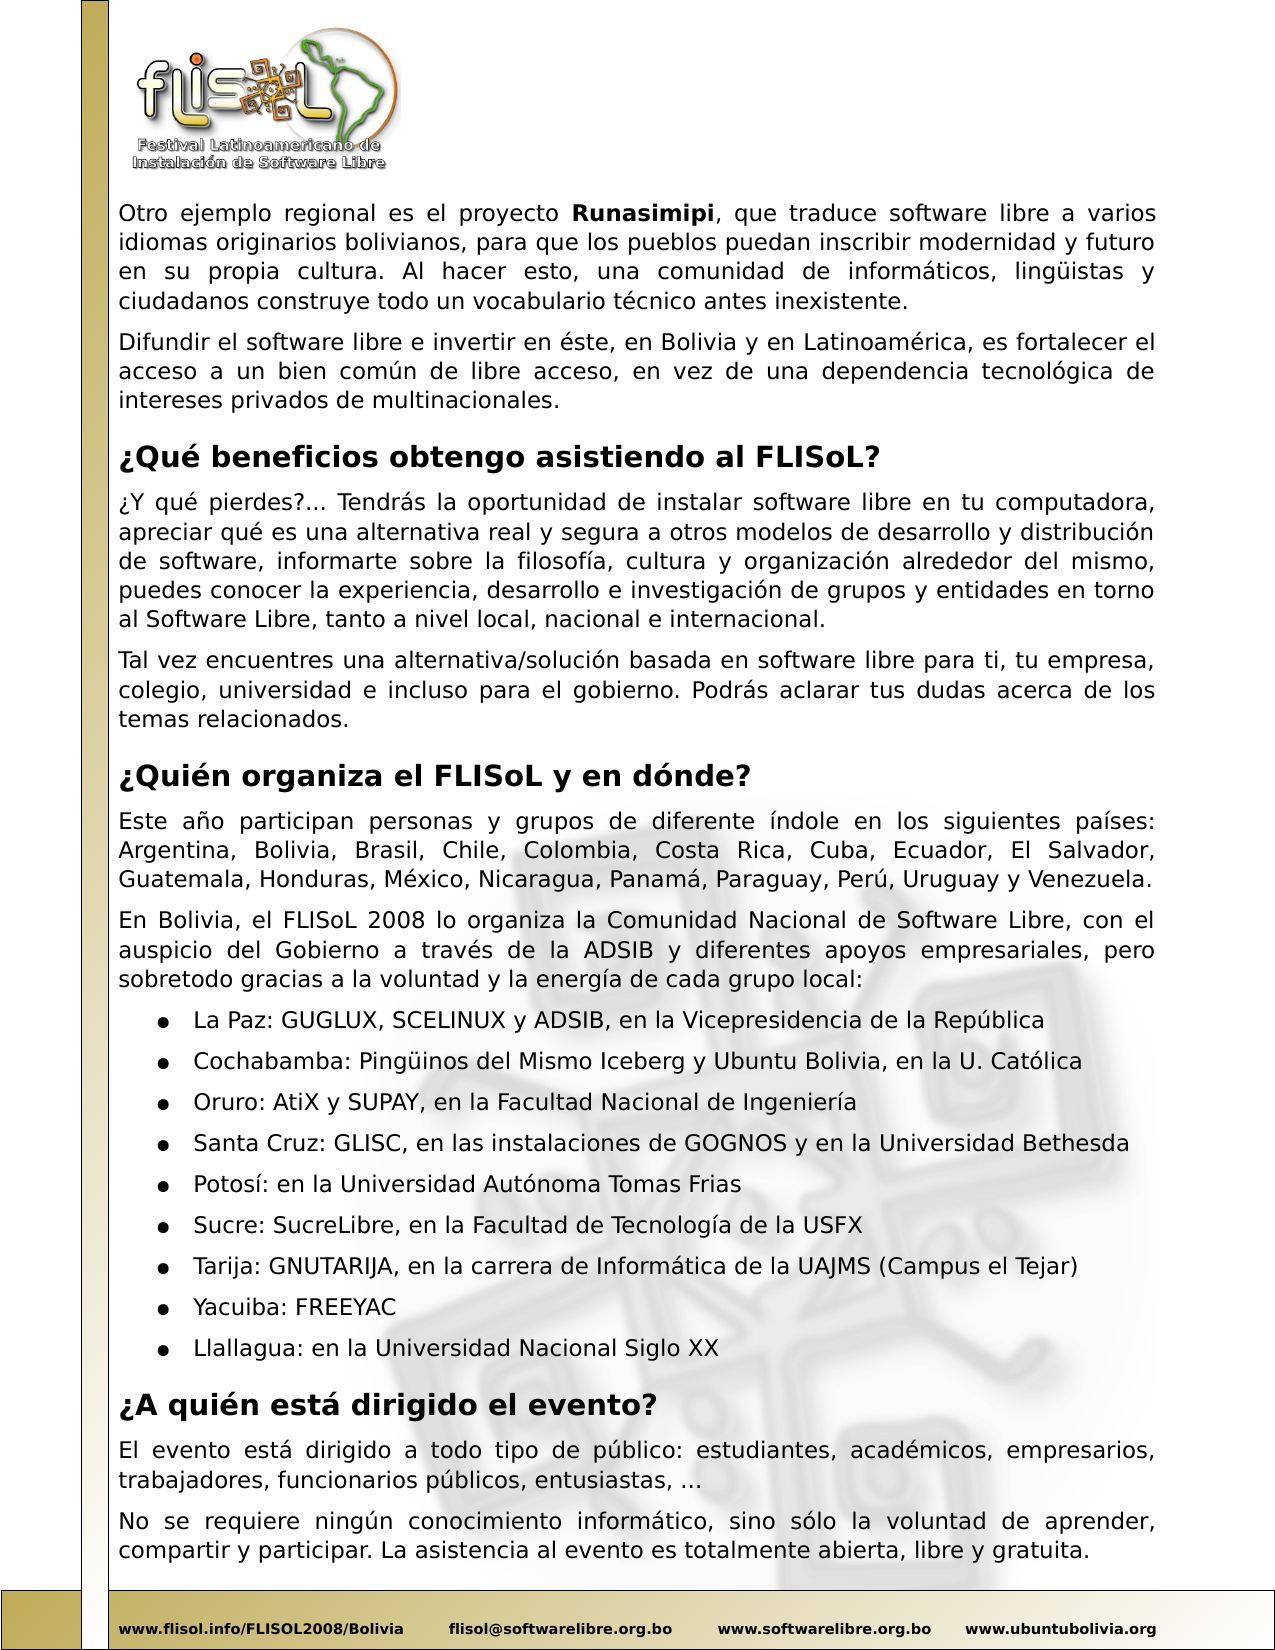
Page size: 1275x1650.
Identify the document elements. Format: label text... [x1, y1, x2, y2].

text Tal vez encuentres una alternativa/solución basada en software libre para ti, tu empresa, colegio, universidad e incluso para el gobierno. Podrás aclarar tus dudas acerca de los temas relacionados. [118, 647, 1157, 733]
picture [400, 1157, 1157, 1171]
picture [400, 1116, 1157, 1130]
list Llallagua: en la Universidad Nacional Siglo XX [156, 1336, 1157, 1362]
subtitle ¿Quién organiza el FLISoL y en dónde? [118, 759, 1157, 793]
picture [400, 1239, 1157, 1253]
picture [400, 1362, 1157, 1388]
picture [400, 1034, 1157, 1048]
picture [400, 1075, 1157, 1089]
list Sucre: SucreLibre, en la Facultad de Tecnología de la USFX [156, 1212, 1157, 1239]
list La Paz: GUGLUX, SCELINUX y ADSIB, en la Vicepresidencia de la República [156, 1007, 1157, 1034]
text No se requiere ningún conocimiento informático, sino sólo la voluntad de aprender, compartir y participar. La asistencia al evento es totalmente abierta, libre y gratuita. [118, 1508, 1157, 1564]
picture [400, 1198, 1157, 1212]
text Otro ejemplo regional es el proyecto Runasimipi, que traduce software libre a varios idiomas originarios bolivianos, para que los pueblos puedan inscribir modernidad y futuro en su propia cultura. Al hacer esto, una comunidad de informáticos, lingüistas y ciudadanos construye todo un vocabulario técnico antes inexistente. [118, 200, 1157, 314]
text En Bolivia, el FLISoL 2008 lo organiza la Comunidad Nacional de Software Libre, con el auspicio del Gobierno a través de la ADSIB y diferentes apoyos empresariales, pero sobretodo gracias a la voluntad y la energía de cada grupo local: [118, 908, 1157, 993]
text Difundir el software libre e invertir en éste, en Bolivia y en Latinoamérica, es fortalecer el acceso a un bien común de libre acceso, en vez de una dependencia tecnológica de intereses privados de multinacionales. [118, 329, 1157, 414]
list Yacuiba: FREEYAC [156, 1294, 1157, 1321]
picture [400, 893, 1157, 908]
picture [400, 1493, 1157, 1508]
picture [400, 1321, 1157, 1336]
list Potosí: en la Universidad Autónoma Tomas Frias [156, 1171, 1157, 1198]
list Santa Cruz: GLISC, en las instalaciones de GOGNOS y en la Universidad Bethesda [156, 1130, 1157, 1157]
text Este año participan personas y grupos de diferente índole en los siguientes países: Argentina, Bolivia, Brasil, Chile, Colombia, Costa Rica, Cuba, Ecuador, El Salvador, Guatemala, Honduras, México, Nicaragua, Panamá, Paraguay, Perú, Uruguay y Venezuela. [118, 808, 1157, 893]
picture [400, 1564, 1157, 1590]
picture [130, 16, 402, 177]
picture [400, 993, 1157, 1007]
list Tarija: GNUTARIJA, en la carrera de Informática de la UAJMS (Campus el Tejar) [156, 1253, 1157, 1280]
picture [400, 1422, 1157, 1437]
list Cochabamba: Pingüinos del Mismo Iceberg y Ubuntu Bolivia, en la U. Católica [156, 1048, 1157, 1075]
list Oruro: AtiX y SUPAY, en la Facultad Nacional de Ingeniería [156, 1089, 1157, 1116]
text ¿Y qué pierdes?... Tendrás la oportunidad de instalar software libre en tu computadora, apreciar qué es una alternativa real y segura a otros modelos de desarrollo y distribución de software, informarte sobre la filosofía, cultura y organización alrededor del mismo, puedes conocer la experiencia, desarrollo e investigación de grupos y entidades en torno al Software Libre, tanto a nivel local, nacional e internacional. [118, 489, 1157, 633]
picture [400, 1280, 1157, 1294]
subtitle ¿Qué beneficios obtengo asistiendo al FLISoL? [118, 440, 1157, 474]
subtitle ¿A quién está dirigido el evento? [118, 1388, 1157, 1422]
text El evento está dirigido a todo tipo de público: estudiantes, académicos, empresarios, trabajadores, funcionarios públicos, entusiastas, ... [118, 1437, 1157, 1493]
